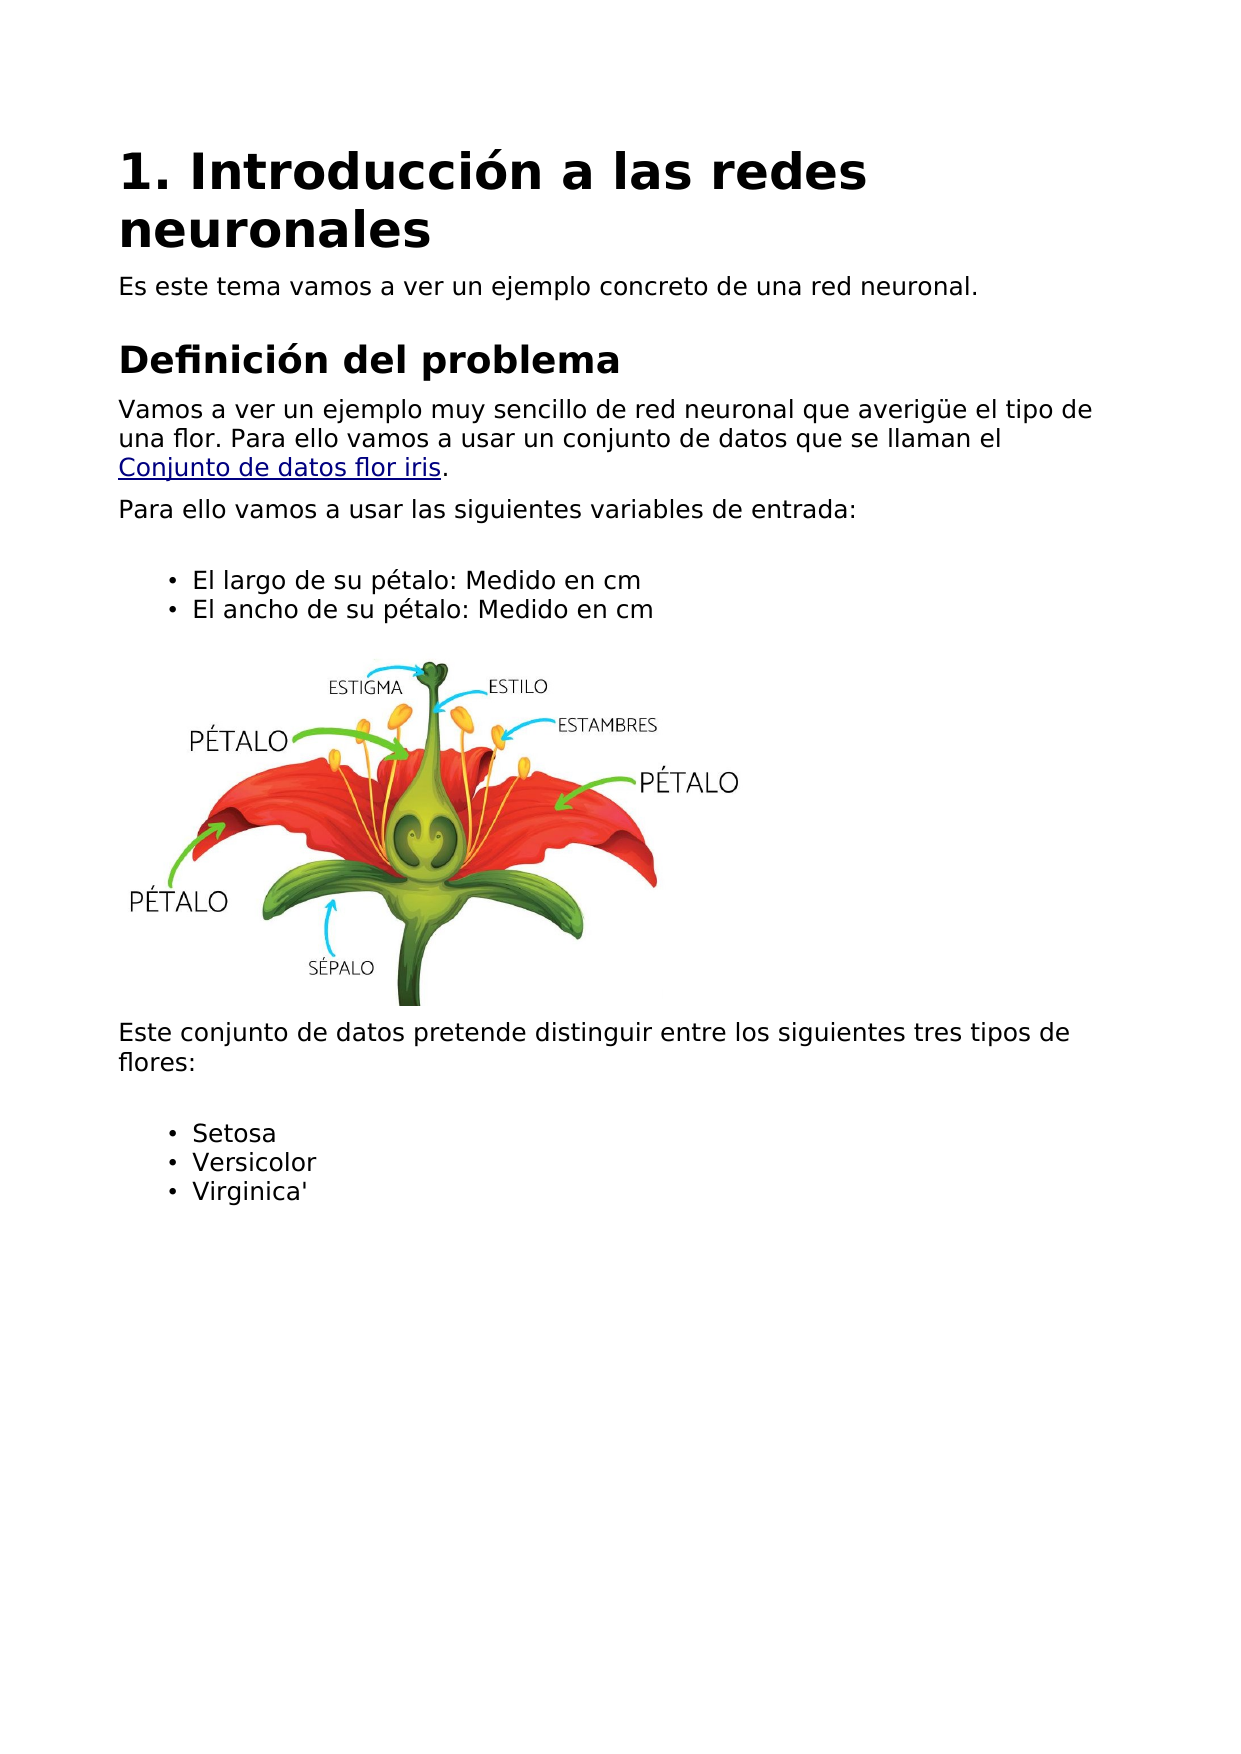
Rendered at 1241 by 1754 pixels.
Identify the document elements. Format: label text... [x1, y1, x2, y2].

picture [118, 653, 744, 1006]
list El ancho de su pétalo: Medido en cm [177, 595, 1122, 624]
subtitle Definición del problema [118, 339, 1122, 382]
text Vamos a ver un ejemplo muy sencillo de red neuronal que averigüe el tipo de una flor. Para ello vamos a usar un conjunto de datos que se llaman el Conjunto de datos flor iris. [118, 395, 1122, 482]
list Setosa [177, 1119, 1122, 1148]
text Este conjunto de datos pretende distinguir entre los siguientes tres tipos de flores: [118, 1018, 1122, 1077]
list Virginica' [177, 1177, 1122, 1206]
list El largo de su pétalo: Medido en cm [177, 566, 1122, 595]
text Para ello vamos a usar las siguientes variables de entrada: [118, 495, 1122, 524]
text Es este tema vamos a ver un ejemplo concreto de una red neuronal. [118, 272, 1122, 301]
list Versicolor [177, 1148, 1122, 1177]
subtitle 1. Introducción a las redes neuronales [118, 143, 1122, 259]
